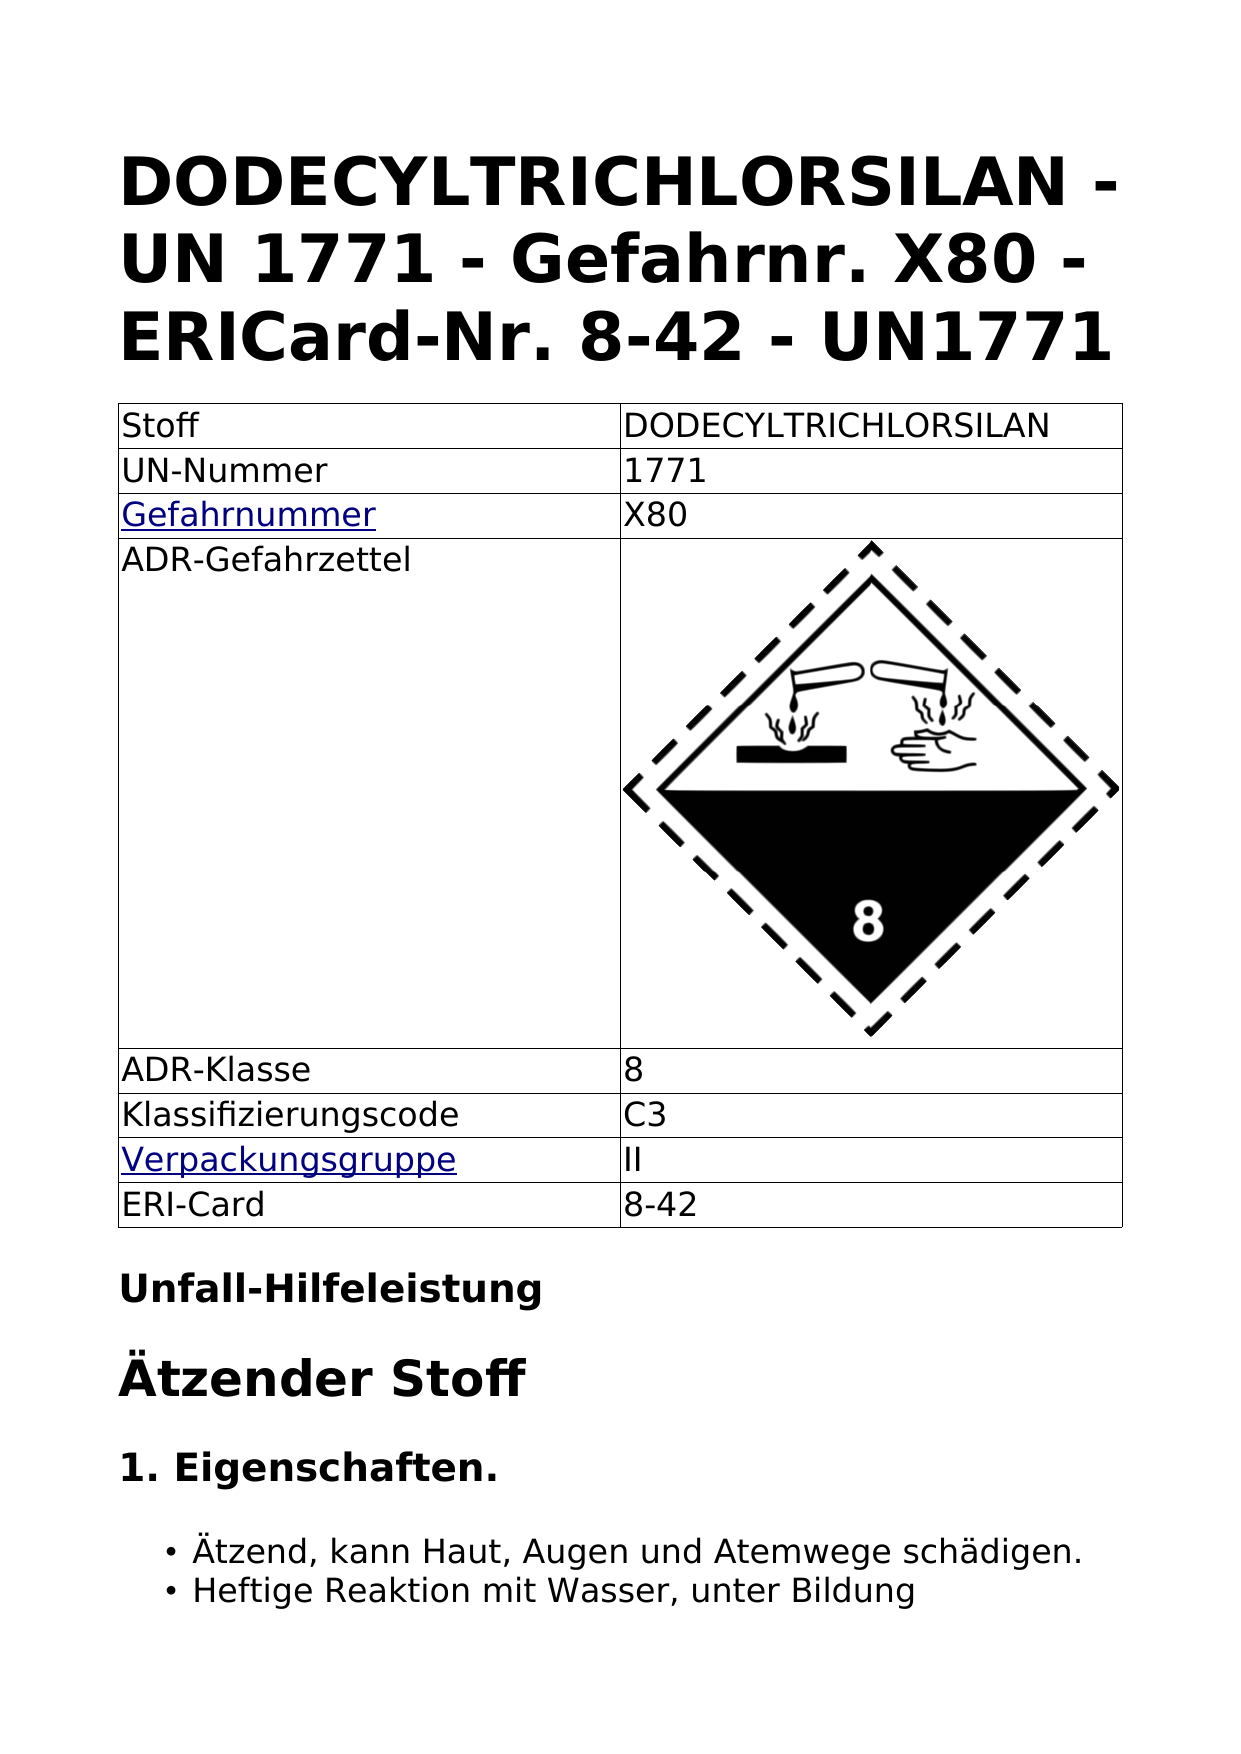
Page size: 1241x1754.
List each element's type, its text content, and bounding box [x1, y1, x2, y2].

table_cell C3 [621, 1094, 1122, 1137]
table_cell Klassifizierungscode [119, 1094, 620, 1137]
table_cell ERI-Card [119, 1183, 620, 1227]
table_cell II [621, 1138, 1122, 1182]
table_cell ADR-Gefahrzettel [119, 539, 620, 1048]
list Heftige Reaktion mit Wasser, unter Bildung [177, 1571, 1122, 1610]
subtitle DODECYLTRICHLORSILAN - UN 1771 - Gefahrnr. X80 - ERICard-Nr. 8-42 - UN1771 [118, 143, 1122, 376]
table_cell 8-42 [621, 1183, 1122, 1227]
table_header Stoff [119, 404, 620, 448]
subtitle 1. Eigenschaften. [118, 1445, 1122, 1490]
table_cell 1771 [621, 449, 1122, 493]
list Ätzend, kann Haut, Augen und Atemwege schädigen. [177, 1532, 1122, 1571]
table_cell 8 [621, 1049, 1122, 1092]
table_cell Verpackungsgruppe [119, 1138, 620, 1182]
table_cell Gefahrnummer [119, 494, 620, 538]
subtitle Ätzender Stoff [118, 1349, 1122, 1408]
table_cell ADR-Klasse [119, 1049, 620, 1092]
subtitle Unfall-Hilfeleistung [118, 1267, 1122, 1312]
table_cell UN-Nummer [119, 449, 620, 493]
table_header DODECYLTRICHLORSILAN [621, 404, 1122, 448]
picture [622, 540, 1120, 1037]
table_cell [621, 539, 1122, 1048]
table_cell X80 [621, 494, 1122, 538]
